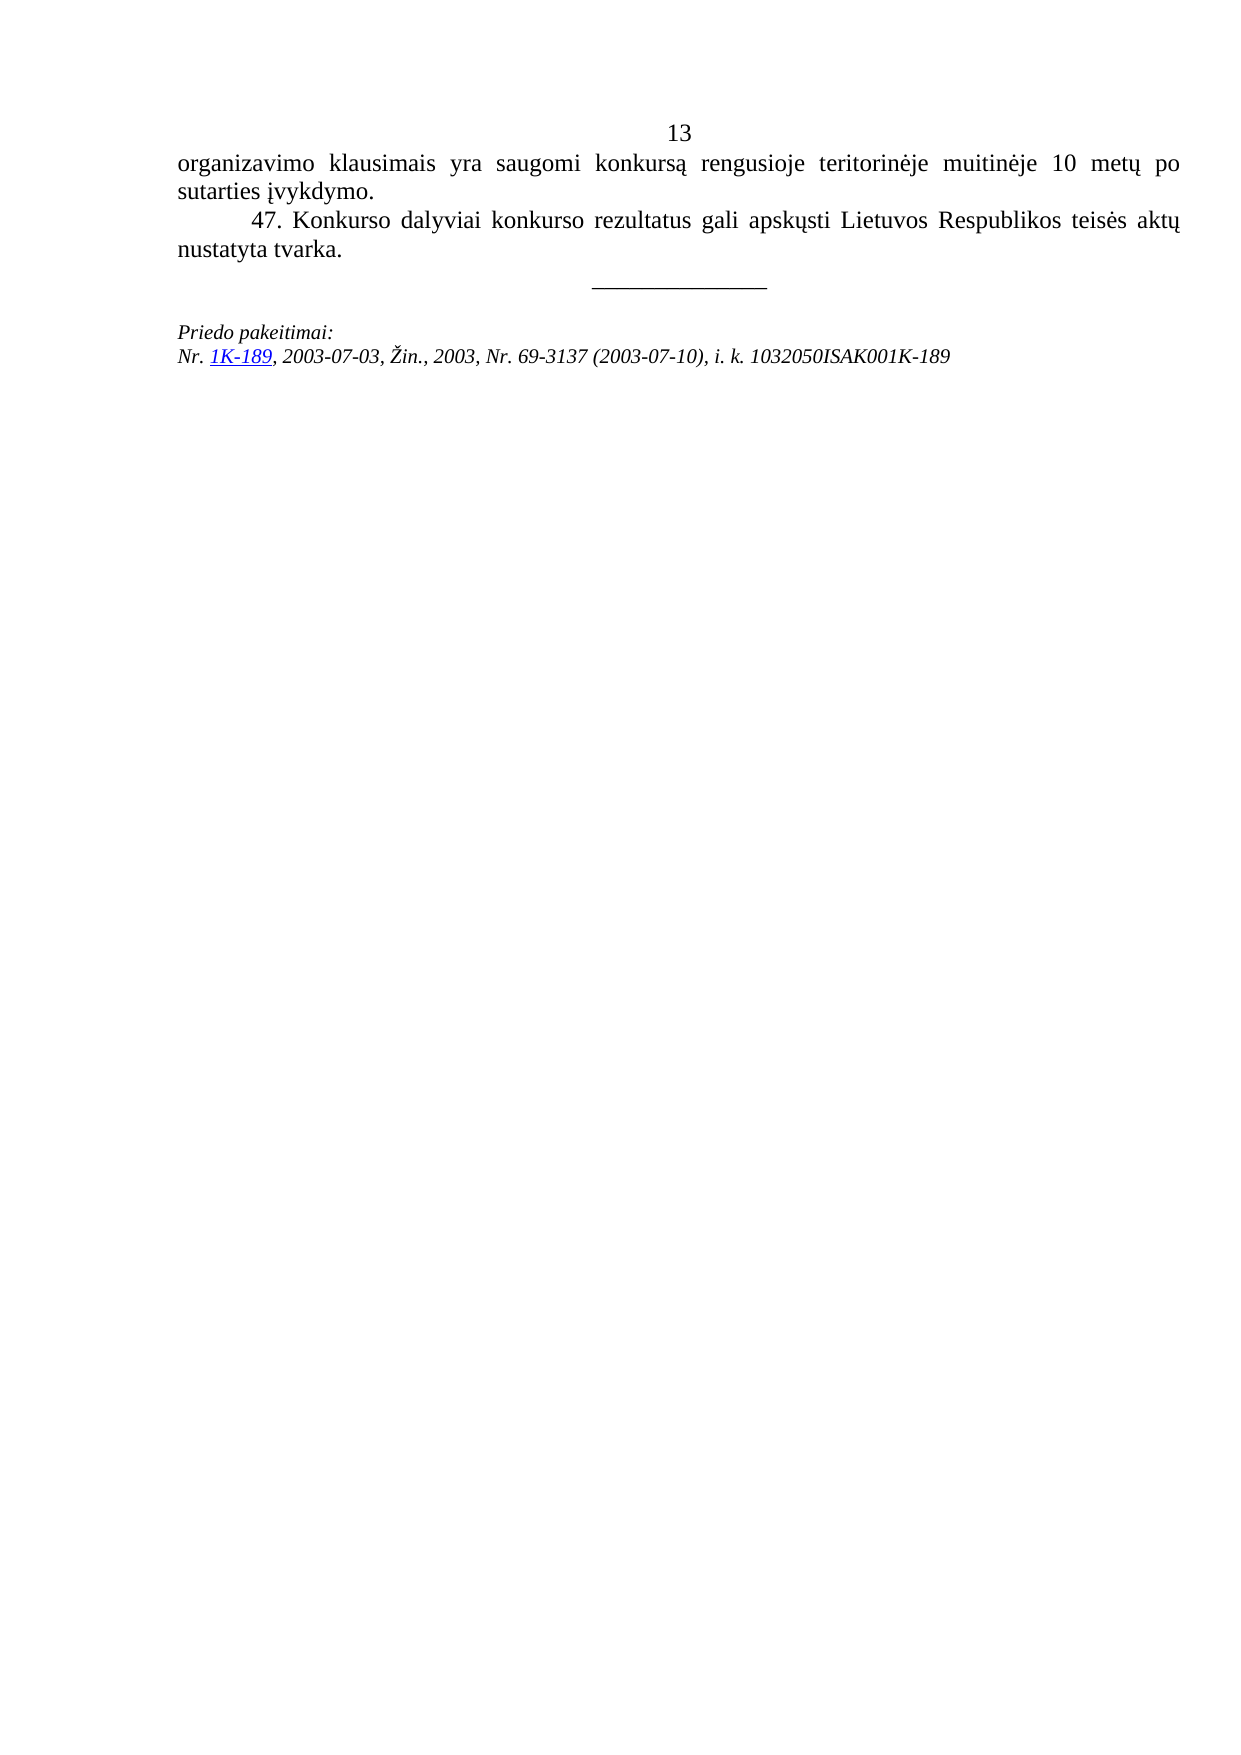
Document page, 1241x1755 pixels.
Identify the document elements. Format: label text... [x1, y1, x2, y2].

text 47. Konkurso dalyviai konkurso rezultatus gali apskųsti Lietuvos Respublikos teisės aktų nustatyta tvarka. [177, 205, 1181, 263]
text organizavimo klausimais yra saugomi konkursą rengusioje teritorinėje muitinėje 10 metų po sutarties įvykdymo. [177, 148, 1181, 205]
text ______________ [177, 263, 1181, 291]
text Nr. 1K-189, 2003-07-03, Žin., 2003, Nr. 69-3137 (2003-07-10), i. k. 1032050ISAK001K-189 [177, 344, 1181, 368]
text Priedo pakeitimai: [177, 320, 1181, 344]
